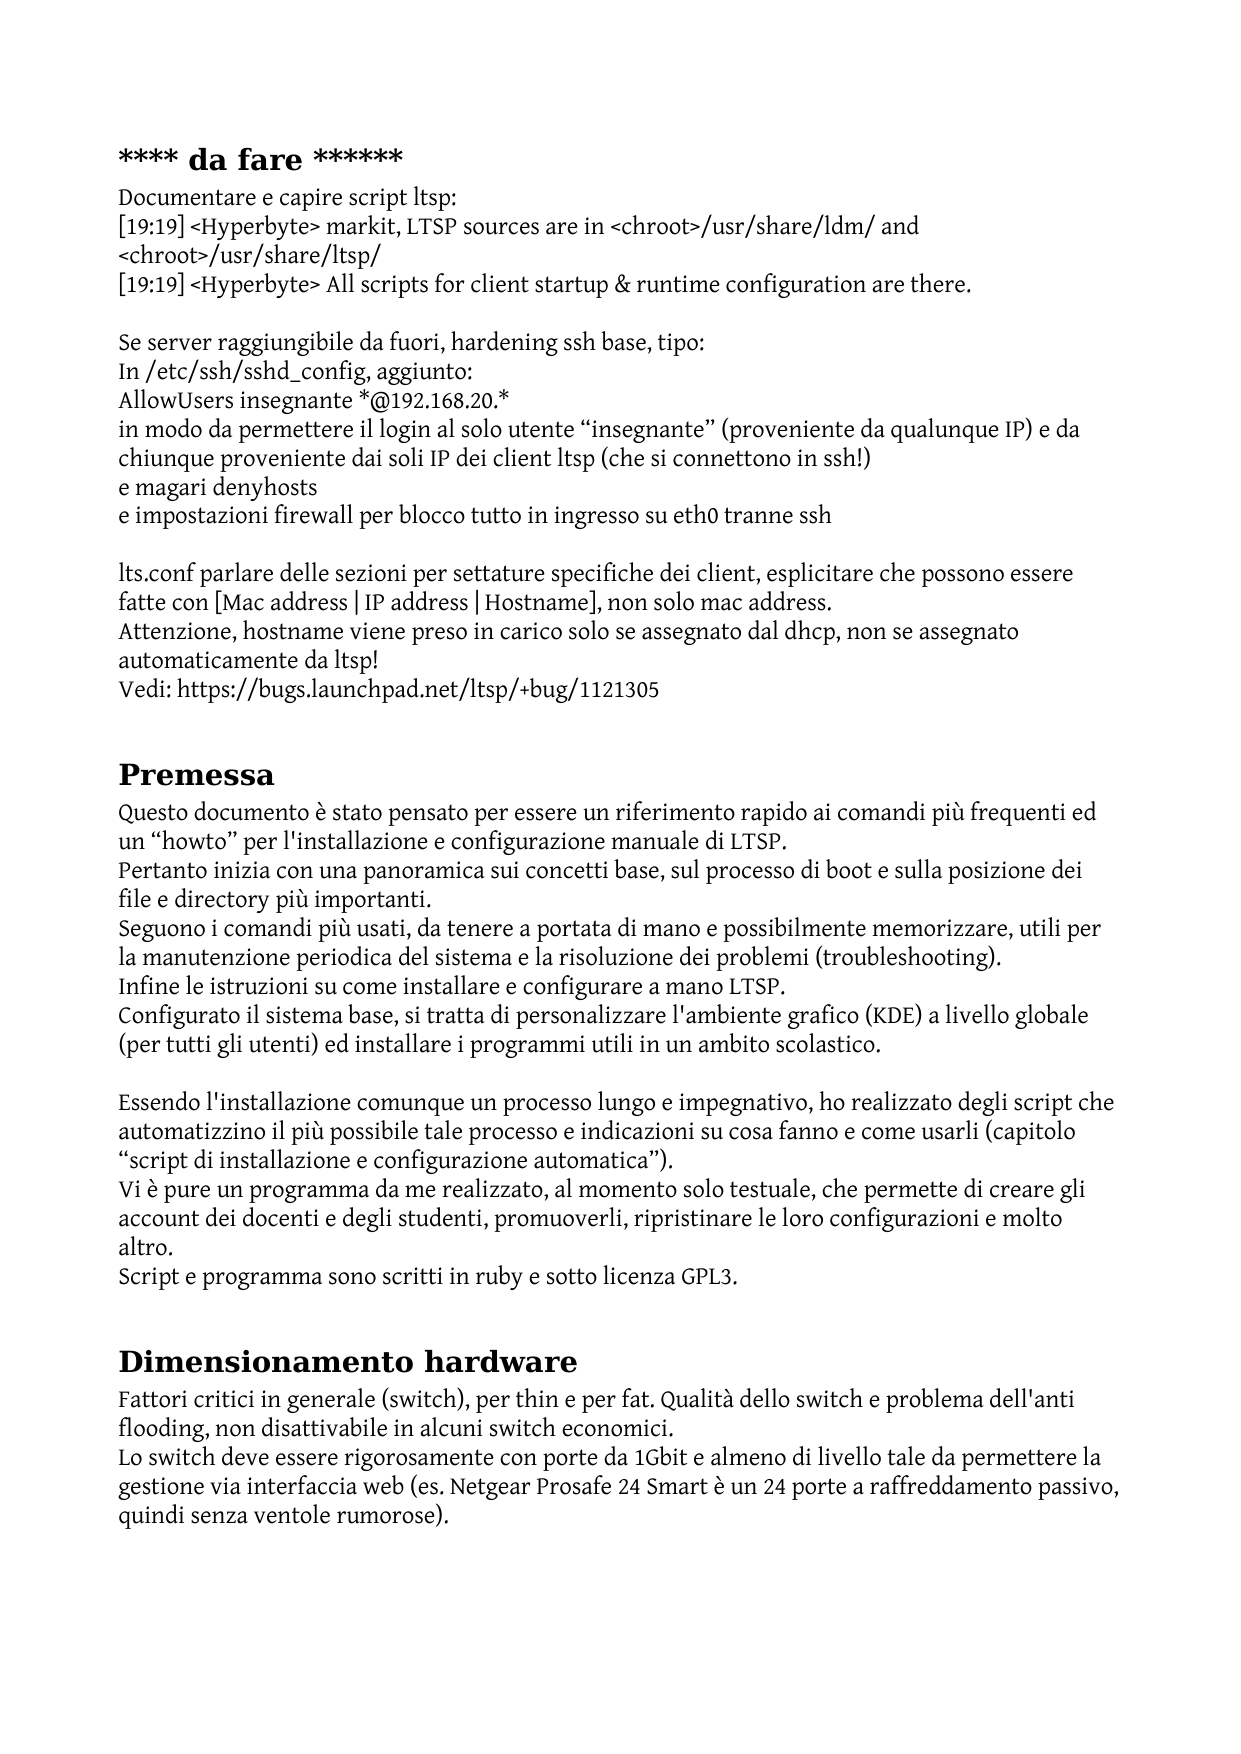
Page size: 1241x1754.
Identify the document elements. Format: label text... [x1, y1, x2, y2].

text Essendo l'installazione comunque un processo lungo e impegnativo, ho realizzato degli script che automatizzino il più possibile tale processo e indicazioni su cosa fanno e come usarli (capitolo “script di installazione e configurazione automatica”). [118, 1088, 1122, 1175]
text Documentare e capire script ltsp: [118, 183, 1122, 212]
subtitle Premessa [118, 758, 1122, 792]
text Se server raggiungibile da fuori, hardening ssh base, tipo: [118, 328, 1122, 357]
text Seguono i comandi più usati, da tenere a portata di mano e possibilmente memorizzare, utili per la manutenzione periodica del sistema e la risoluzione dei problemi (troubleshooting). [118, 914, 1122, 972]
text Infine le istruzioni su come installare e configurare a mano LTSP. [118, 972, 1122, 1001]
subtitle **** da fare ****** [118, 143, 1122, 177]
subtitle Dimensionamento hardware [118, 1345, 1122, 1379]
text e magari denyhosts [118, 473, 1122, 502]
text In /etc/ssh/sshd_config, aggiunto: [118, 357, 1122, 386]
text Lo switch deve essere rigorosamente con porte da 1Gbit e almeno di livello tale da permettere la gestione via interfaccia web (es. Netgear Prosafe 24 Smart è un 24 porte a raffreddamento passivo, quindi senza ventole rumorose). [118, 1443, 1122, 1530]
text [19:19] <Hyperbyte> All scripts for client startup & runtime configuration are there. [118, 270, 1122, 299]
text Pertanto inizia con una panoramica sui concetti base, sul processo di boot e sulla posizione dei file e directory più importanti. [118, 857, 1122, 914]
text Script e programma sono scritti in ruby e sotto licenza GPL3. [118, 1262, 1122, 1291]
text lts.conf parlare delle sezioni per settature specifiche dei client, esplicitare che possono essere fatte con [Mac address | IP address | Hostname], non solo mac address. [118, 560, 1122, 618]
text Configurato il sistema base, si tratta di personalizzare l'ambiente grafico (KDE) a livello globale (per tutti gli utenti) ed installare i programmi utili in un ambito scolastico. [118, 1001, 1122, 1059]
text [19:19] <Hyperbyte> markit, LTSP sources are in <chroot>/usr/share/ldm/ and <chroot>/usr/share/ltsp/ [118, 212, 1122, 270]
text Questo documento è stato pensato per essere un riferimento rapido ai comandi più frequenti ed un “howto” per l'installazione e configurazione manuale di LTSP. [118, 799, 1122, 857]
text Fattori critici in generale (switch), per thin e per fat. Qualità dello switch e problema dell'anti flooding, non disattivabile in alcuni switch economici. [118, 1385, 1122, 1443]
text in modo da permettere il login al solo utente “insegnante” (proveniente da qualunque IP) e da chiunque proveniente dai soli IP dei client ltsp (che si connettono in ssh!) [118, 415, 1122, 473]
text AllowUsers insegnante *@192.168.20.* [118, 386, 1122, 415]
text Vedi: https://bugs.launchpad.net/ltsp/+bug/1121305 [118, 676, 1122, 704]
text e impostazioni firewall per blocco tutto in ingresso su eth0 tranne ssh [118, 502, 1122, 531]
text Vi è pure un programma da me realizzato, al momento solo testuale, che permette di creare gli account dei docenti e degli studenti, promuoverli, ripristinare le loro configurazioni e molto altro. [118, 1175, 1122, 1262]
text Attenzione, hostname viene preso in carico solo se assegnato dal dhcp, non se assegnato automaticamente da ltsp! [118, 618, 1122, 676]
